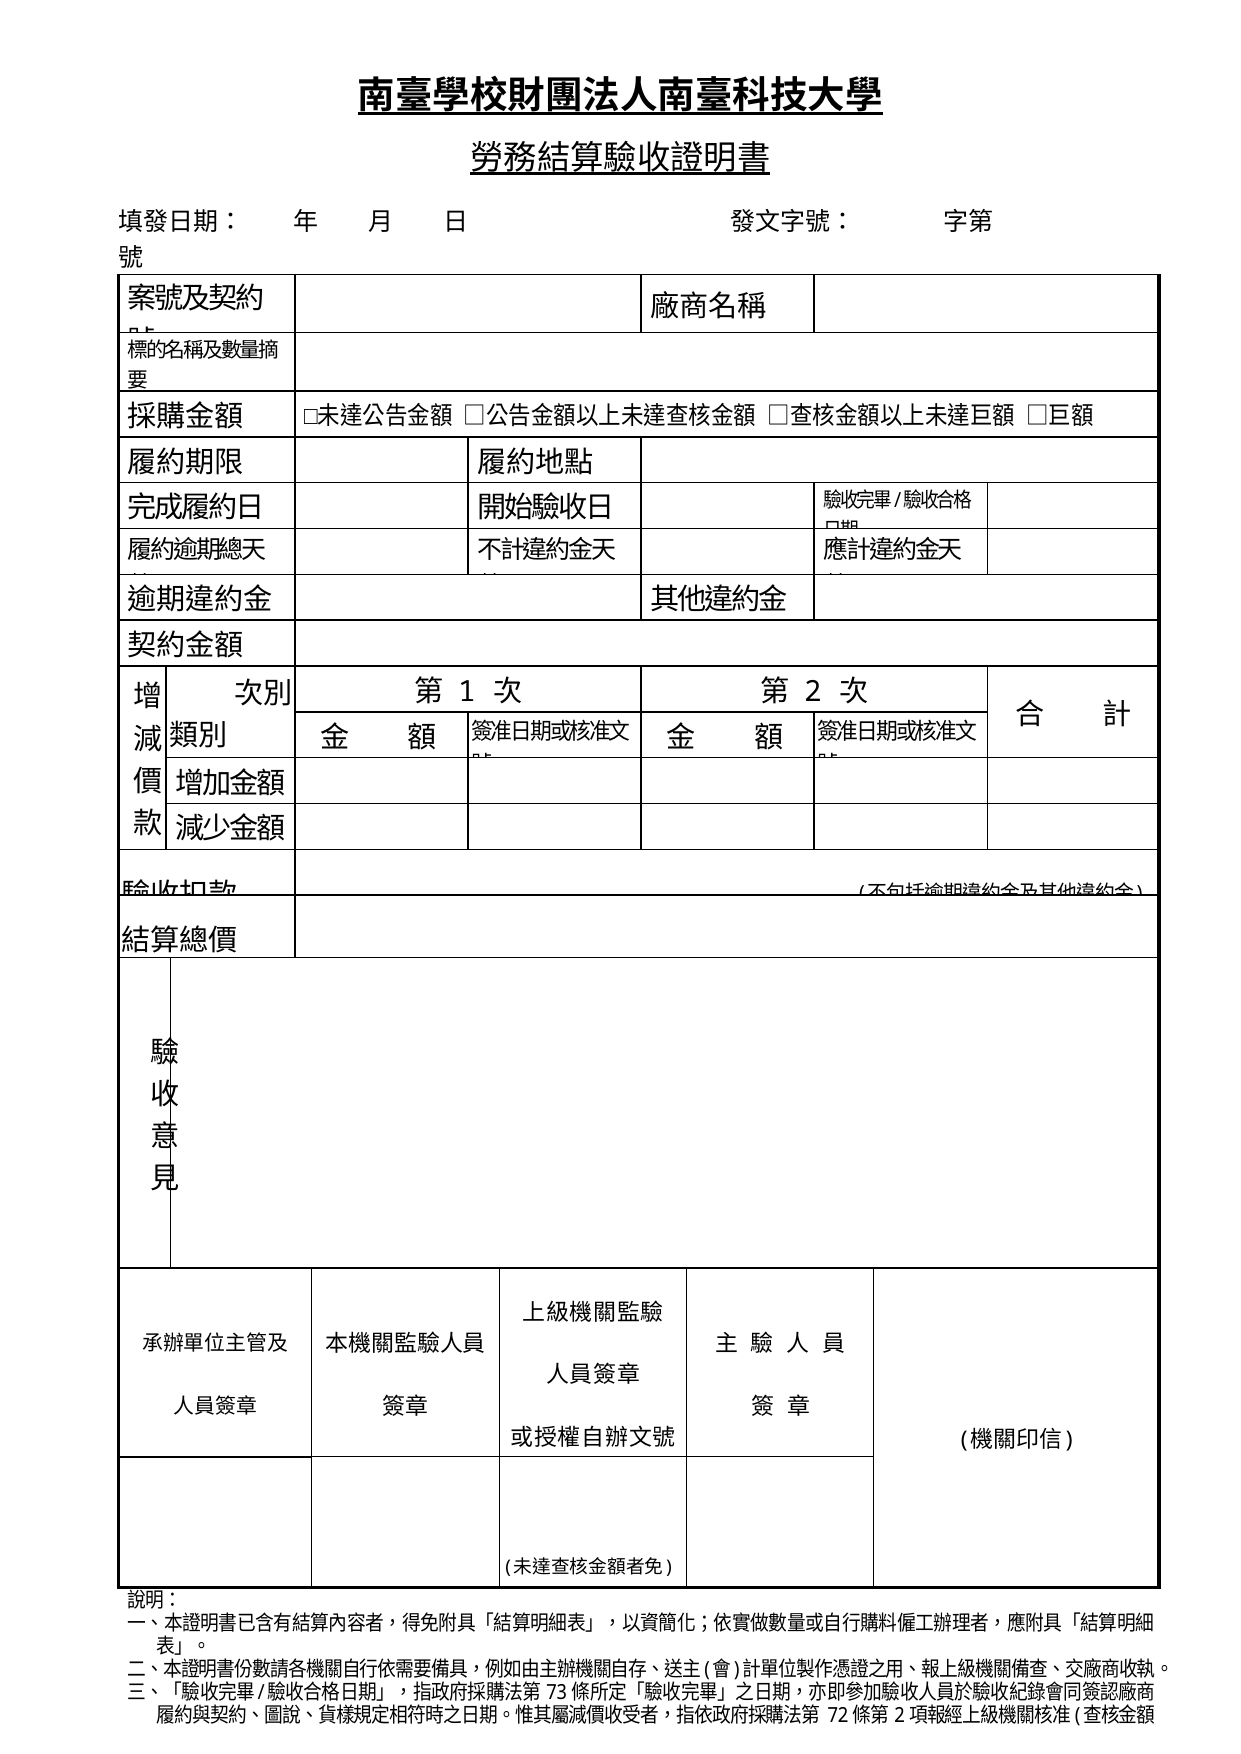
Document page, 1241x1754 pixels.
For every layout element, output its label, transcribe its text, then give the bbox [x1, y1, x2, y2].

text 二、本證明書份數請各機關自行依需要備具，例如由主辦機關自存、送主(會)計單位製作憑證之用、報上級機關備查、交廠商收執。 [127, 1658, 1156, 1681]
table_cell (未達查核金額者免) [500, 1457, 686, 1586]
text 勞務結算驗收證明書 [118, 113, 1122, 176]
table_cell [642, 529, 813, 573]
table_cell 金 額 [296, 713, 467, 757]
text 三、「驗收完畢/驗收合格日期」，指政府採購法第73條所定「驗收完畢」之日期，亦即參加驗收人員於驗收紀錄會同簽認廠商履約與契約、圖說、貨樣規定相符時之日期。惟其屬減價收受者，指依政府採購法第72條第2項報經上級機關核准(查核金額 [127, 1681, 1156, 1727]
table_cell 驗收完畢/驗收合格日期 [815, 483, 987, 528]
table_cell [815, 804, 987, 848]
table_header [815, 275, 1157, 332]
table_cell 不計違約金天數 [469, 529, 640, 573]
table_cell 增加金額 [167, 758, 294, 803]
table_cell 逾期違約金 [120, 575, 294, 619]
table_cell [296, 621, 1157, 665]
table_cell 完成履約日期 [120, 483, 294, 528]
table_cell [642, 438, 1157, 482]
table_cell 採購金額 [120, 392, 294, 436]
table_header 廠商名稱 [642, 275, 813, 332]
table_cell [642, 758, 813, 803]
table_cell 履約逾期總天數 [120, 529, 294, 573]
table_cell 第 1 次 [296, 667, 640, 711]
table_cell [296, 529, 467, 573]
table_cell [296, 896, 1157, 957]
table_cell 開始驗收日期 [469, 483, 640, 528]
table_cell [296, 438, 467, 482]
table_cell 履約地點 [469, 438, 640, 482]
table_cell [687, 1457, 873, 1586]
table_cell [988, 758, 1157, 803]
table_cell 承辦單位主管及人員簽章 [120, 1269, 311, 1456]
table_cell [296, 575, 640, 619]
table_cell 減少金額 [167, 804, 294, 848]
text 南臺學校財團法人南臺科技大學 [118, 51, 1122, 113]
table_cell [296, 483, 467, 528]
table_cell (機關印信) [874, 1269, 1157, 1586]
table_cell □未達公告金額 □公告金額以上未達查核金額 □查核金額以上未達巨額 □巨額 [296, 392, 1157, 436]
table_cell 驗收意見 [120, 958, 170, 1267]
table_cell 簽准日期或核准文號 [469, 713, 640, 757]
table_cell [312, 1457, 499, 1586]
table_header [296, 275, 640, 332]
table_cell 應計違約金天數 [815, 529, 987, 573]
table_cell [296, 333, 1157, 390]
table_cell 金 額 [642, 713, 813, 757]
table_cell [642, 483, 813, 528]
table_cell [815, 758, 987, 803]
table_cell [469, 758, 640, 803]
table_cell 上級機關監驗人員簽章 或授權自辦文號 [500, 1269, 686, 1456]
table_cell 驗收扣款 [194, 884, 203, 894]
table_cell [988, 529, 1157, 573]
table_cell [988, 483, 1157, 528]
text 填發日期： 年 月 日 發文字號： 字第 號 [118, 201, 1122, 273]
table_cell [642, 804, 813, 848]
table_cell 結算總價 （金額中文大寫） [120, 896, 294, 957]
table_cell 第 2 次 [642, 667, 987, 711]
table_cell [469, 804, 640, 848]
table_cell [296, 758, 467, 803]
table_cell 驗收扣款 [120, 850, 294, 894]
table_cell [815, 575, 1157, 619]
table_cell 合 計 [988, 667, 1157, 757]
table_cell 增減價款 [120, 667, 165, 848]
text 一、本證明書已含有結算內容者，得免附具「結算明細表」，以資簡化；依實做數量或自行購料僱工辦理者，應附具「結算明細表」。 [127, 1612, 1156, 1658]
table_cell 簽准日期或核准文號 [815, 713, 987, 757]
table_cell 主 驗 人 員 簽 章 [687, 1269, 873, 1456]
table_cell (不包括逾期違約金及其他違約金) [296, 850, 1157, 894]
text 說明： [127, 1589, 1156, 1612]
table_header 案號及契約號 [120, 275, 294, 332]
table_cell [988, 804, 1157, 848]
table_cell 本機關監驗人員簽章 [312, 1269, 499, 1456]
table_cell 其他違約金 [642, 575, 813, 619]
table_cell 標的名稱及數量摘要 [120, 333, 294, 390]
table_cell 履約期限 [120, 438, 294, 482]
table_cell [171, 958, 1157, 1267]
table_cell [296, 804, 467, 848]
table_cell [120, 1458, 311, 1586]
table_cell 契約金額 [120, 621, 294, 665]
table_cell 次別 類別 [167, 667, 294, 757]
